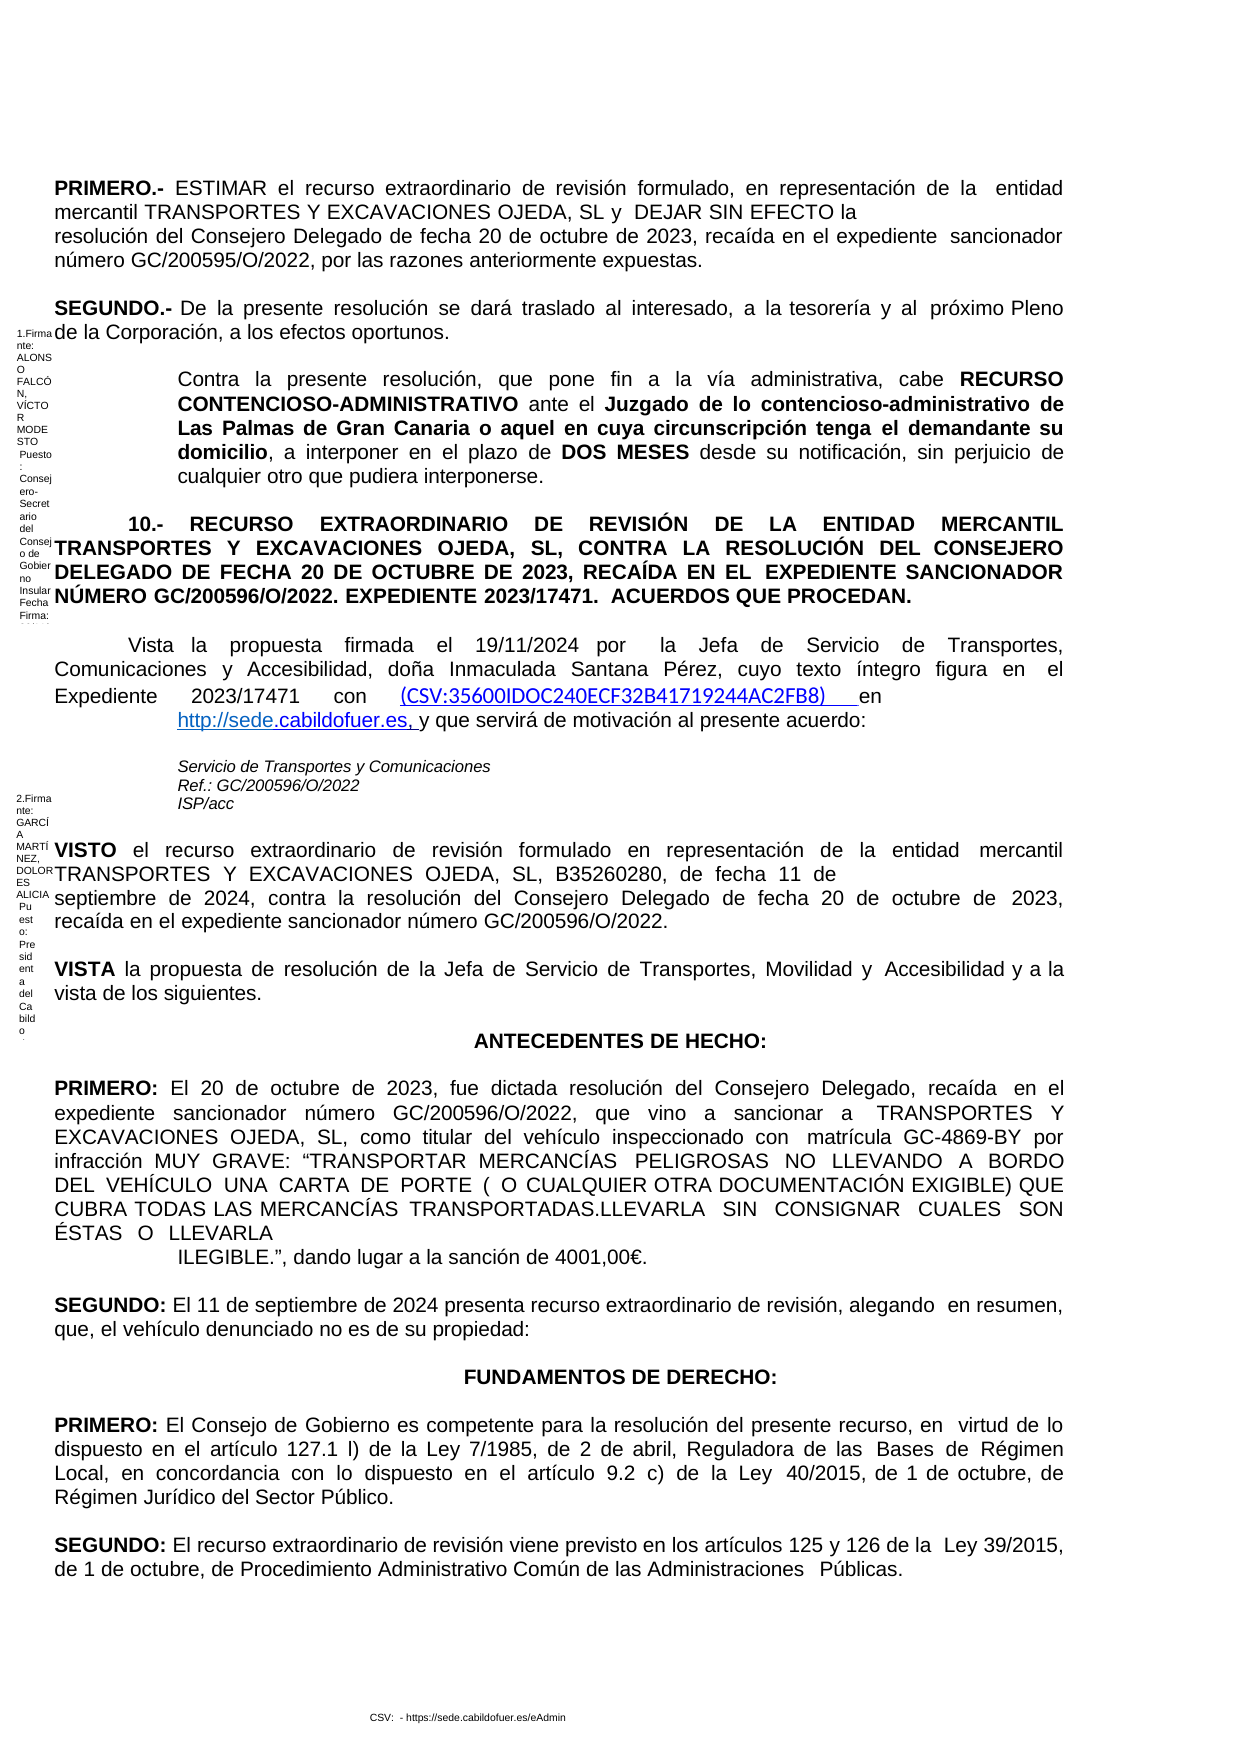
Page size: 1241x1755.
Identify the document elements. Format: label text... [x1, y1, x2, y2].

text http://sede.cabildofuer.es, y que servirá de motivación al presente acuerdo: [177, 709, 1241, 732]
text resolución del Consejero Delegado de fecha 20 de octubre de 2023, recaída en el expediente sancionador número GC/200595/O/2022, por las razones anteriormente expuestas. [54, 223, 1064, 272]
text [14, 327, 54, 623]
text SEGUNDO: El recurso extraordinario de revisión viene previsto en los artículos 125 y 126 de la Ley 39/2015, de 1 de octubre, de Procedimiento Administrativo Común de las Administraciones Públicas. [54, 1533, 1064, 1581]
text Vista la propuesta firmada el 19/11/2024 por la Jefa de Servicio de Transportes, Comunicaciones y Accesibilidad, doña Inmaculada Santana Pérez, cuyo texto íntegro figura en el Expediente 2023/17471 con (CSV:35600IDOC240ECF32B41719244AC2FB8) en [54, 632, 1064, 709]
text SEGUNDO: El 11 de septiembre de 2024 presenta recurso extraordinario de revisión, alegando en resumen, que, el vehículo denunciado no es de su propiedad: [54, 1293, 1064, 1341]
text SEGUNDO.- De la presente resolución se dará traslado al interesado, a la tesorería y al próximo Pleno de la Corporación, a los efectos oportunos. [54, 295, 1064, 343]
text Puesto: Consejero-Secretario del Consejo de Gobierno Insular Fecha Firma: 26/11/2024 10:03:34 [19, 448, 52, 623]
text PRIMERO.- ESTIMAR el recurso extraordinario de revisión formulado, en representación de la entidad mercantil TRANSPORTES Y EXCAVACIONES OJEDA, SL y DEJAR SIN EFECTO la [54, 175, 1064, 223]
text PRIMERO: El Consejo de Gobierno es competente para la resolución del presente recurso, en virtud de lo dispuesto en el artículo 127.1 l) de la Ley 7/1985, de 2 de abril, Reguladora de las Bases de Régimen Local, en concordancia con lo dispuesto en el artículo 9.2 c) de la Ley 40/2015, de 1 de octubre, de Régimen Jurídico del Sector Público. [54, 1413, 1064, 1509]
text PRIMERO: El 20 de octubre de 2023, fue dictada resolución del Consejero Delegado, recaída en el expediente sancionador número GC/200596/O/2022, que vino a sancionar a TRANSPORTES Y EXCAVACIONES OJEDA, SL, como titular del vehículo inspeccionado con matrícula GC-4869-BY por infracción MUY GRAVE: “TRANSPORTAR MERCANCÍAS PELIGROSAS NO LLEVANDO A BORDO DEL VEHÍCULO UNA CARTA DE PORTE ( O CUALQUIER OTRA DOCUMENTACIÓN EXIGIBLE) QUE CUBRA TODAS LAS MERCANCÍAS TRANSPORTADAS.LLEVARLA SIN CONSIGNAR CUALES SON ÉSTAS O LLEVARLA [54, 1076, 1064, 1245]
subtitle 10.- RECURSO EXTRAORDINARIO DE REVISIÓN DE LA ENTIDAD MERCANTIL TRANSPORTES Y EXCAVACIONES OJEDA, SL, CONTRA LA RESOLUCIÓN DEL CONSEJERO DELEGADO DE FECHA 20 DE OCTUBRE DE 2023, RECAÍDA EN EL EXPEDIENTE SANCIONADOR NÚMERO GC/200596/O/2022. EXPEDIENTE 2023/17471. ACUERDOS QUE PROCEDAN. [54, 511, 1064, 608]
subtitle ANTECEDENTES DE HECHO: [463, 1028, 778, 1052]
text Puesto: Presidenta del Cabildo de Fuerteventura Fecha Firma: 26/11/2024 12:12:28 [19, 901, 36, 1040]
text Servicio de Transportes y Comunicaciones Ref.: GC/200596/O/2022 [177, 756, 523, 795]
subtitle FUNDAMENTOS DE DERECHO: [463, 1365, 778, 1389]
text VISTO el recurso extraordinario de revisión formulado en representación de la entidad mercantil TRANSPORTES Y EXCAVACIONES OJEDA, SL, B35260280, de fecha 11 de [54, 837, 1064, 886]
text ISP/acc [177, 795, 1241, 814]
text 1.Firmante: ALONSO FALCÓN, VÍCTOR MODESTO [17, 328, 54, 448]
text Contra la presente resolución, que pone fin a la vía administrativa, cabe RECURSO CONTENCIOSO-ADMINISTRATIVO ante el Juzgado de lo contencioso-administrativo de Las Palmas de Gran Canaria o aquel en cuya circunscripción tenga el demandante su domicilio, a interponer en el plazo de DOS MESES desde su notificación, sin perjuicio de cualquier otro que pudiera interponerse. [177, 367, 1064, 488]
text [14, 791, 53, 1040]
text 2.Firmante: GARCÍA MARTÍNEZ, DOLORES ALICIA [16, 793, 53, 901]
text VISTA la propuesta de resolución de la Jefa de Servicio de Transportes, Movilidad y Accesibilidad y a la vista de los siguientes. [54, 957, 1064, 1005]
text ILEGIBLE.”, dando lugar a la sanción de 4001,00€. [177, 1245, 1241, 1269]
text septiembre de 2024, contra la resolución del Consejero Delegado de fecha 20 de octubre de 2023, recaída en el expediente sancionador número GC/200596/O/2022. [54, 886, 1064, 933]
